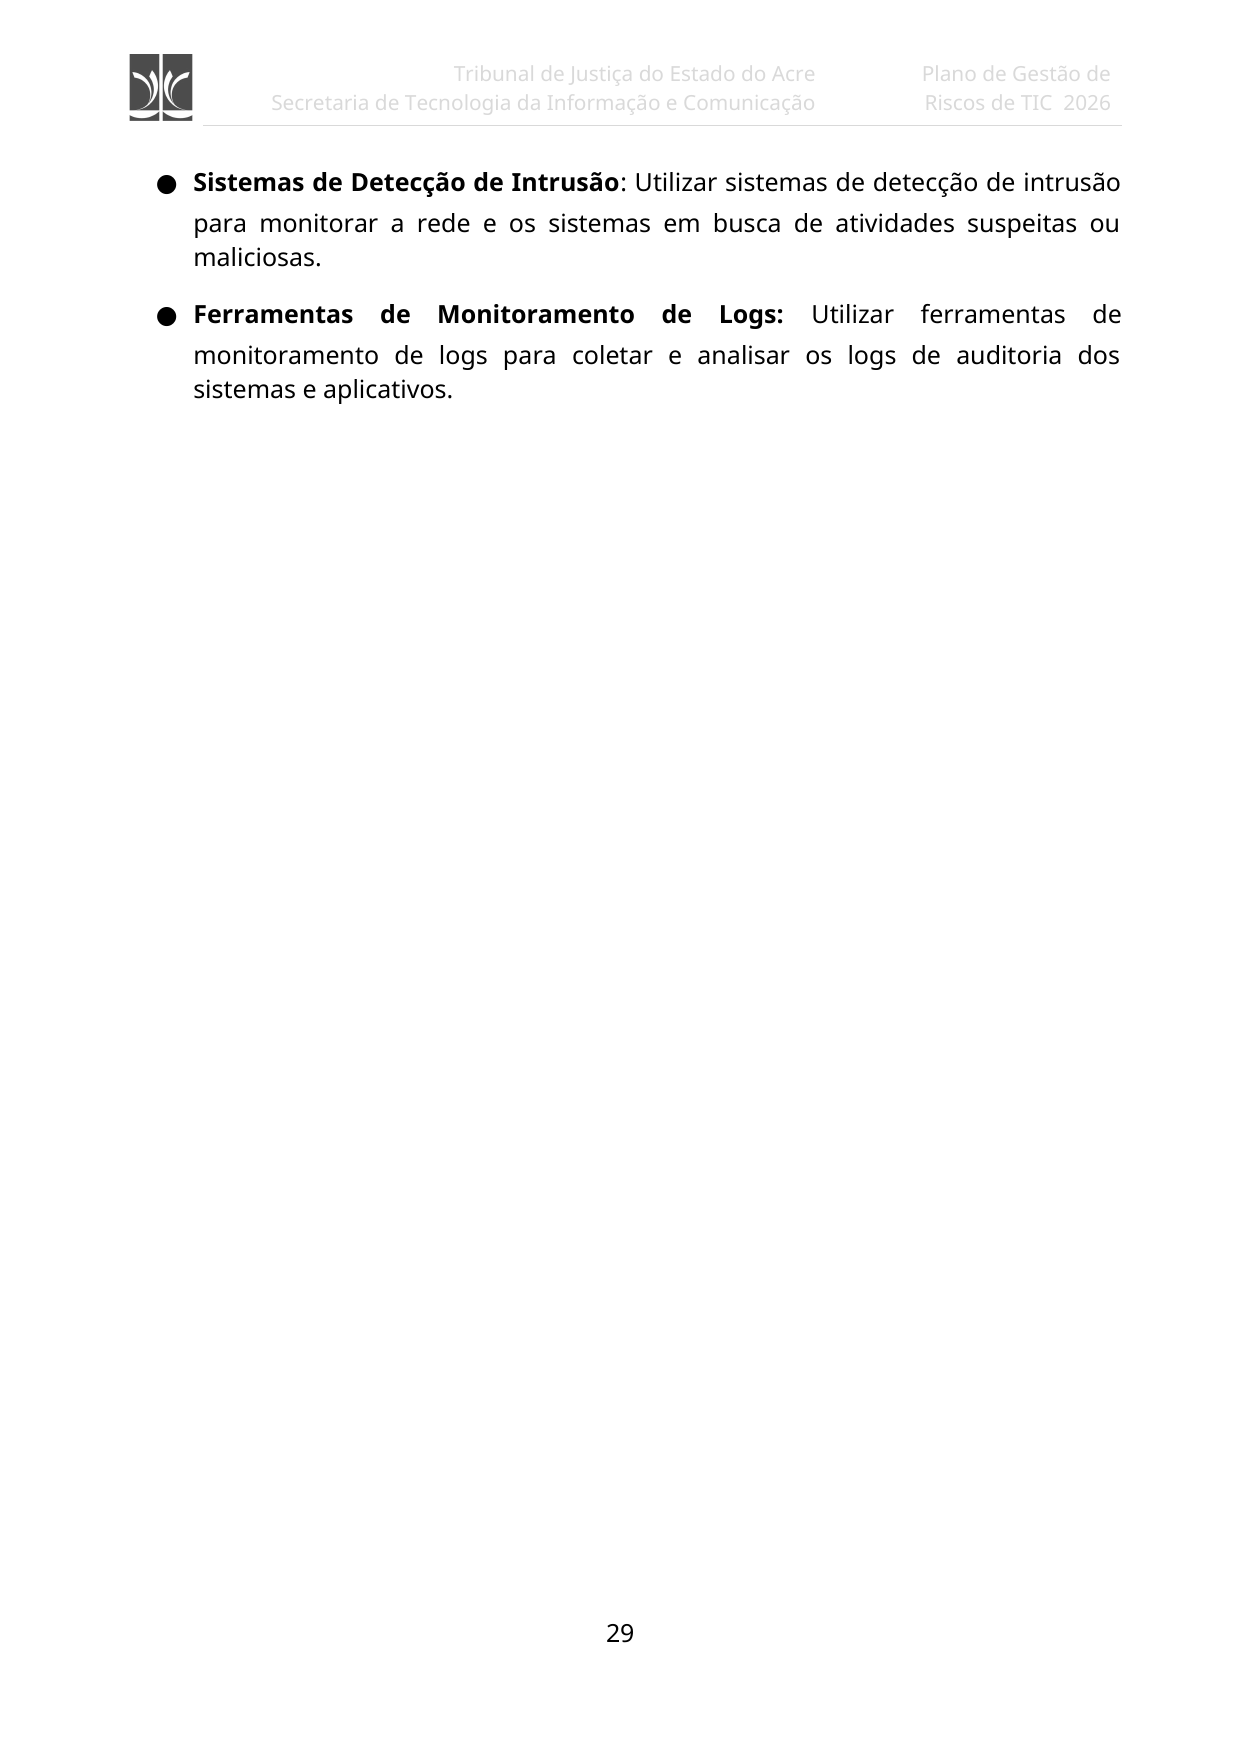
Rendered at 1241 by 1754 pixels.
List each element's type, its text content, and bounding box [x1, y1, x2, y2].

picture [129, 54, 193, 121]
list Ferramentas de Monitoramento de Logs: Utilizar ferramentas de monitoramento de logs para coletar e analisar os logs de auditoria dos sistemas e aplicativos. [156, 286, 1122, 406]
list Sistemas de Detecção de Intrusão: Utilizar sistemas de detecção de intrusão para monitorar a rede e os sistemas em busca de atividades suspeitas ou maliciosas. [156, 154, 1122, 274]
